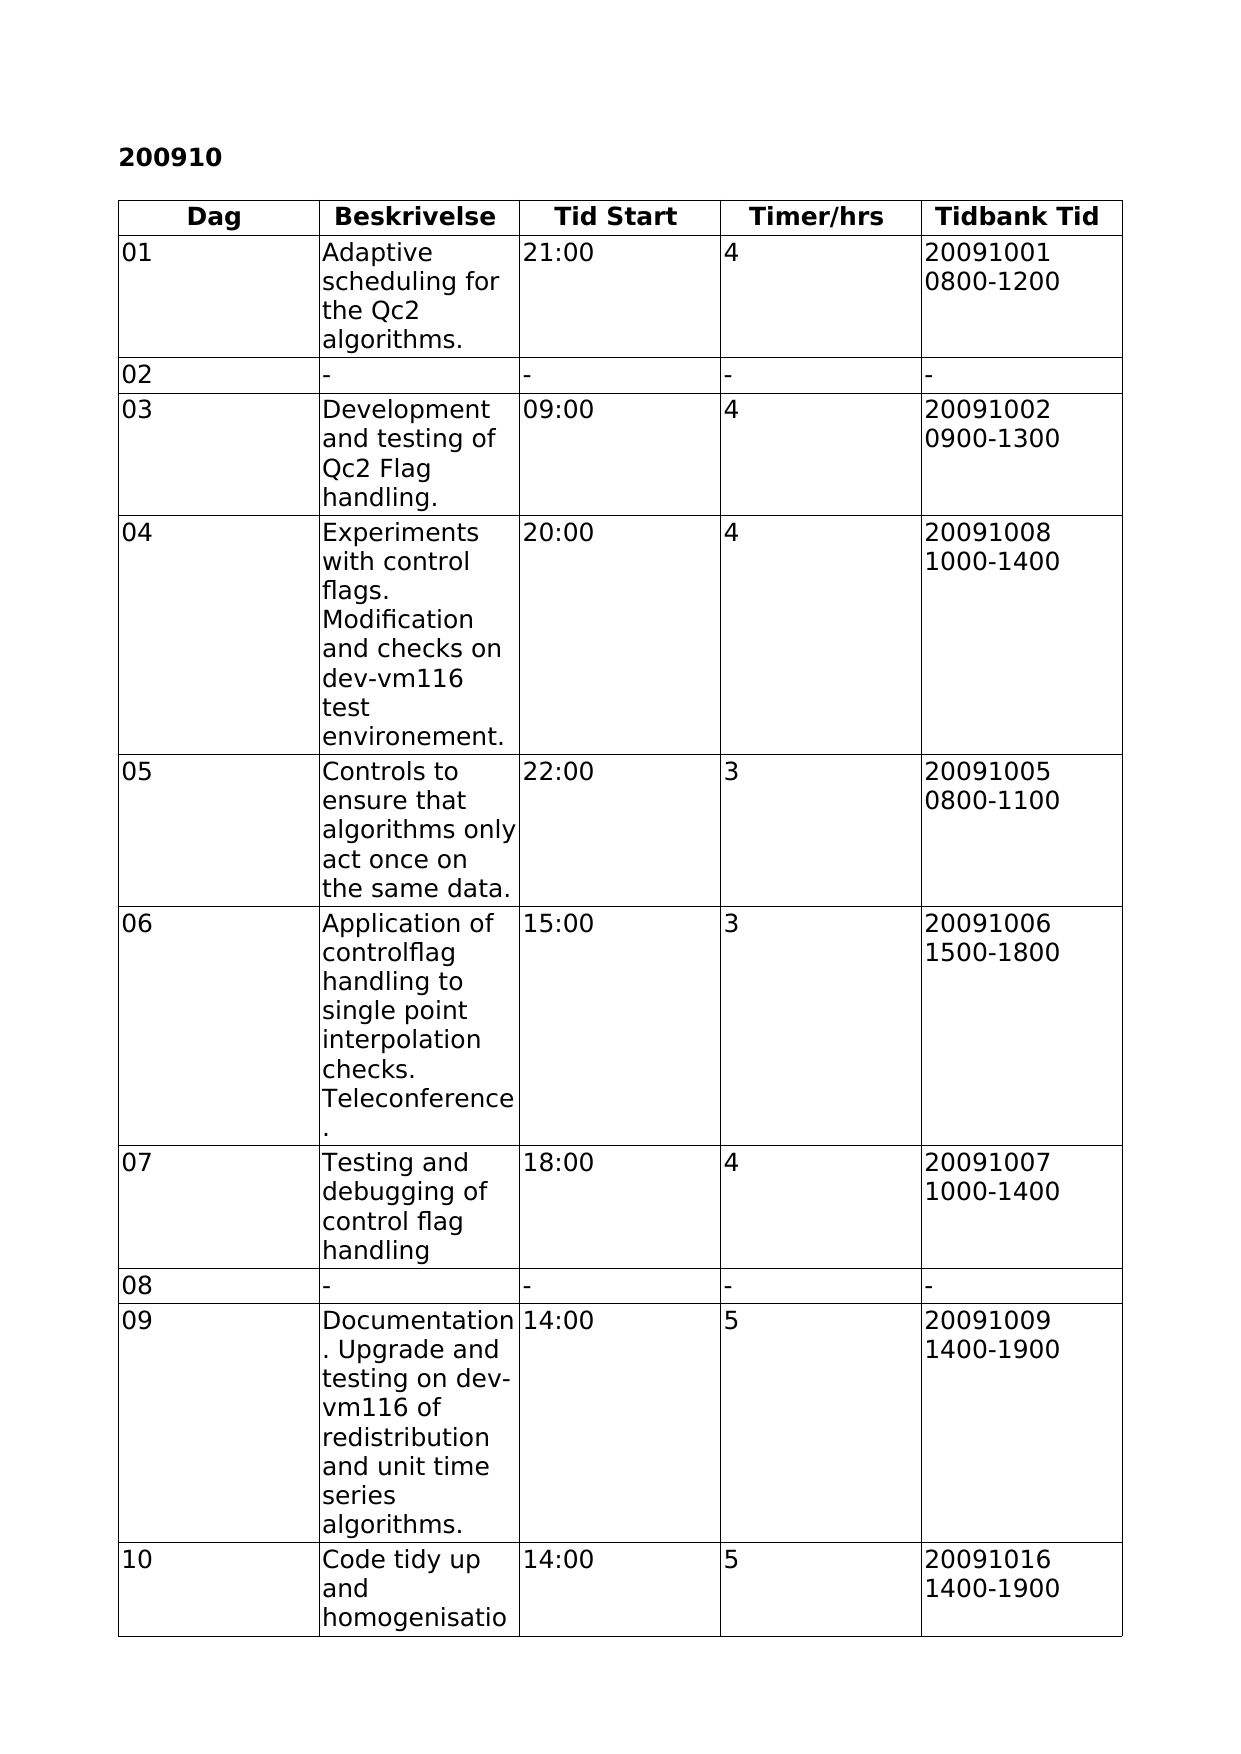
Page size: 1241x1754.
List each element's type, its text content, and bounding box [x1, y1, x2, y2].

table_cell 08 [119, 1269, 319, 1303]
table_cell Adaptive scheduling for the Qc2 algorithms. [320, 236, 519, 357]
table_cell 20091005 0800-1100 [922, 755, 1122, 906]
table_cell - [721, 1269, 921, 1303]
table_cell Documentation. Upgrade and testing on dev-vm116 of redistribution and unit time series algorithms. [320, 1304, 519, 1542]
table_cell 09 [119, 1304, 319, 1542]
table_header Beskrivelse [320, 201, 519, 235]
table_header Dag [119, 201, 319, 235]
table_cell 18:00 [520, 1146, 720, 1268]
table_cell 20091007 1000-1400 [922, 1146, 1122, 1268]
table_cell 20091002 0900-1300 [922, 394, 1122, 515]
table_cell - [320, 1269, 519, 1303]
table_cell 20091008 1000-1400 [922, 516, 1122, 754]
table_cell - [721, 358, 921, 392]
table_cell - [922, 358, 1122, 392]
table_cell 20091006 1500-1800 [922, 907, 1122, 1145]
table_cell Testing and debugging of control flag handling [320, 1146, 519, 1268]
table_cell 10 [119, 1543, 319, 1636]
table_cell Experiments with control flags. Modification and checks on dev-vm116 test environement. [320, 516, 519, 754]
table_cell 20091001 0800-1200 [922, 236, 1122, 357]
table_header Timer/hrs [721, 201, 921, 235]
table_cell Application of controlflag handling to single point interpolation checks. Teleconference. [320, 907, 519, 1145]
table_cell - [520, 1269, 720, 1303]
table_cell Controls to ensure that algorithms only act once on the same data. [320, 755, 519, 906]
table_cell 5 [721, 1543, 921, 1636]
table_cell - [320, 358, 519, 392]
table_cell 14:00 [520, 1543, 720, 1636]
table_cell 4 [721, 516, 921, 754]
subtitle 200910 [118, 143, 1122, 172]
table_cell 21:00 [520, 236, 720, 357]
table_cell 05 [119, 755, 319, 906]
table_cell 3 [721, 907, 921, 1145]
table_cell 3 [721, 755, 921, 906]
table_cell 20091009 1400-1900 [922, 1304, 1122, 1542]
table_cell 01 [119, 236, 319, 357]
table_cell 03 [119, 394, 319, 515]
table_cell 20091016 1400-1900 [922, 1543, 1122, 1636]
table_cell 4 [721, 1146, 921, 1268]
table_cell Development and testing of Qc2 Flag handling. [320, 394, 519, 515]
table_cell 4 [721, 394, 921, 515]
table_cell 22:00 [520, 755, 720, 906]
table_cell 15:00 [520, 907, 720, 1145]
table_header Tid Start [520, 201, 720, 235]
table_cell 04 [119, 516, 319, 754]
table_cell 4 [721, 236, 921, 357]
table_cell 07 [119, 1146, 319, 1268]
table_cell 20:00 [520, 516, 720, 754]
table_cell 02 [119, 358, 319, 392]
table_cell - [922, 1269, 1122, 1303]
table_cell 09:00 [520, 394, 720, 515]
table_cell 14:00 [520, 1304, 720, 1542]
table_cell 5 [721, 1304, 921, 1542]
table_header Tidbank Tid [922, 201, 1122, 235]
table_cell - [520, 358, 720, 392]
table_cell Code tidy up and homogenisatio [320, 1543, 519, 1636]
table_cell 06 [119, 907, 319, 1145]
